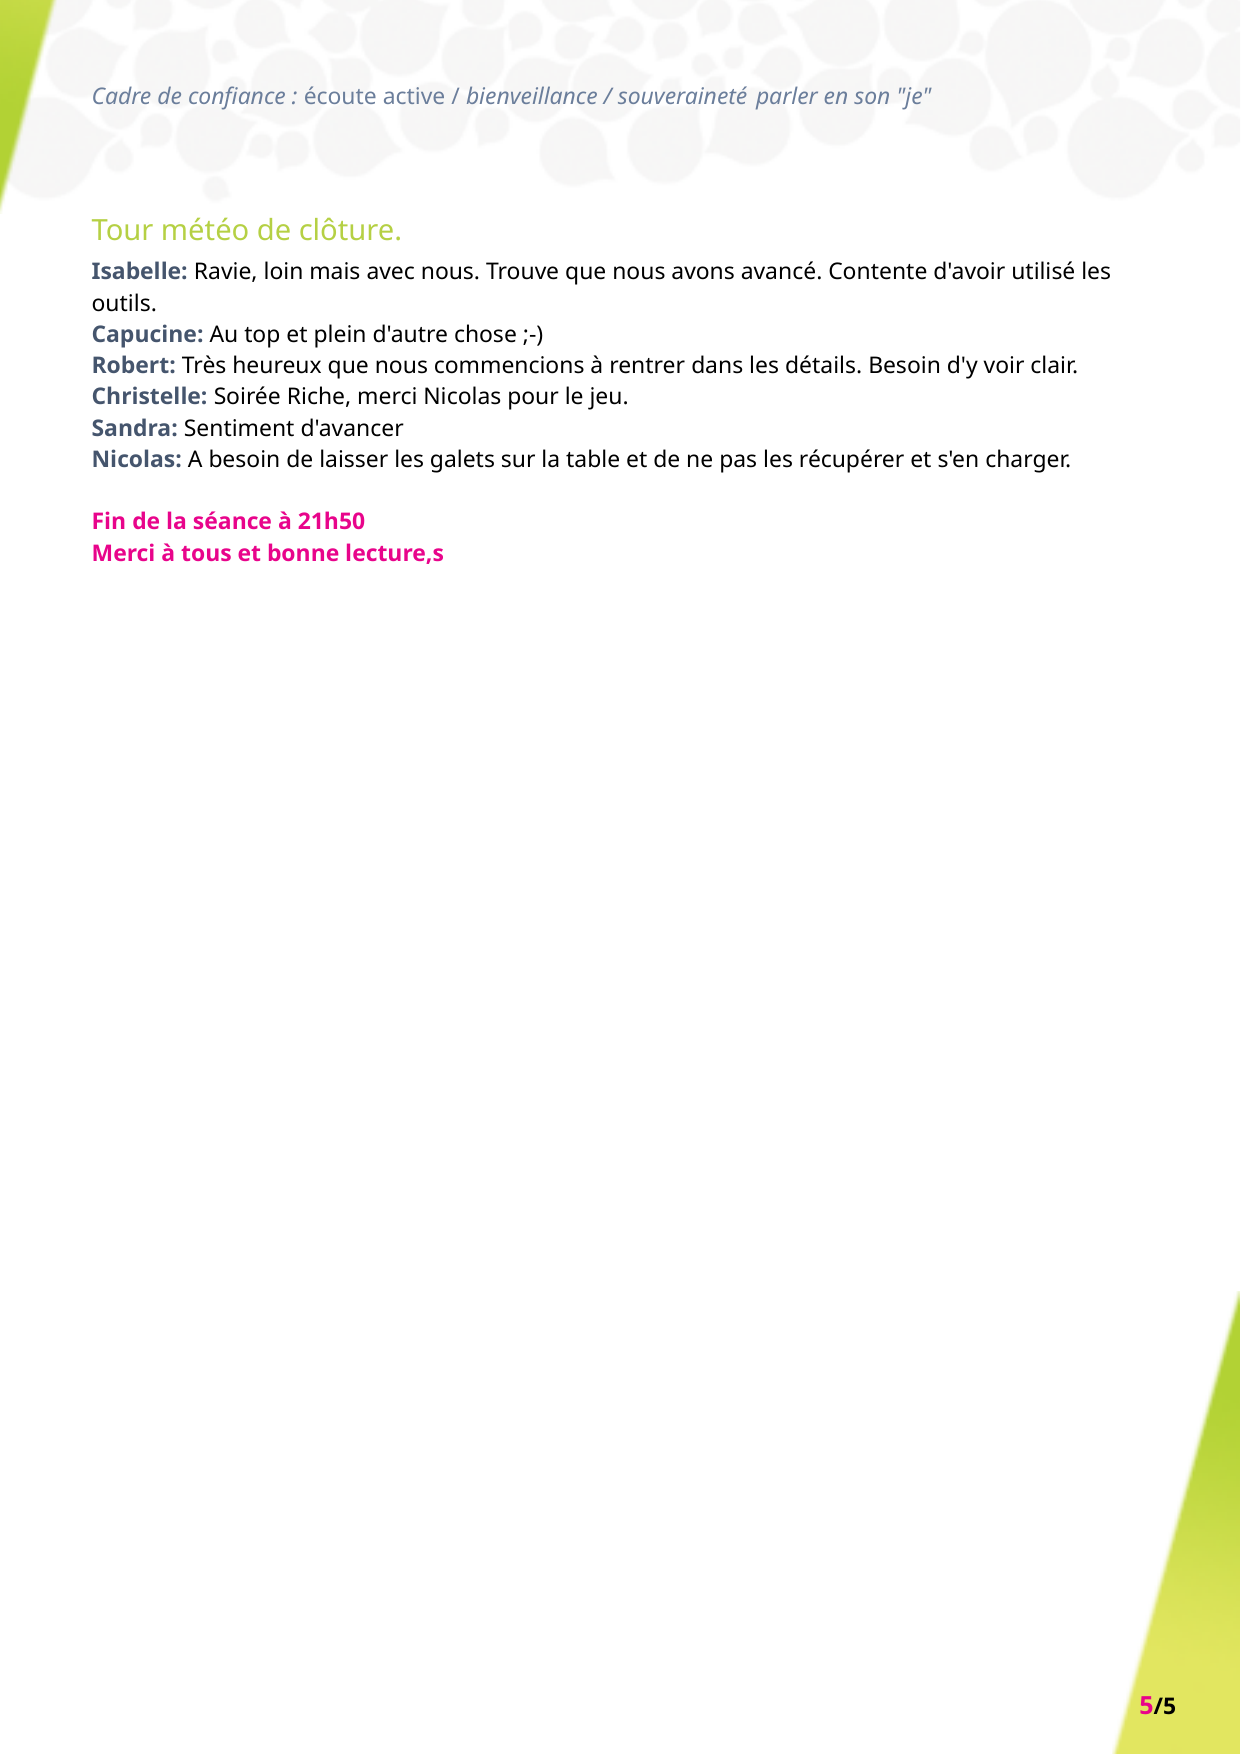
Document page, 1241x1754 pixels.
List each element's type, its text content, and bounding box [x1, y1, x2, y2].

list Nicolas: A besoin de laisser les galets sur la table et de ne pas les récupérer et s'en charger. [91, 443, 1149, 474]
picture [1112, 1291, 1240, 1754]
list Capucine: Au top et plein d'autre chose ;-) [91, 318, 1149, 349]
text Merci à tous et bonne lecture,s [91, 536, 1149, 568]
list Isabelle: Ravie, loin mais avec nous. Trouve que nous avons avancé. Contente d'avoir utilisé les outils. [91, 255, 1149, 318]
picture [0, 0, 1241, 214]
subtitle Tour météo de clôture. [91, 214, 1149, 249]
text Fin de la séance à 21h50 [91, 505, 1149, 536]
list Christelle: Soirée Riche, merci Nicolas pour le jeu. [91, 380, 1149, 411]
list Sandra: Sentiment d'avancer [91, 411, 1149, 443]
list Robert: Très heureux que nous commencions à rentrer dans les détails. Besoin d'y voir clair. [91, 349, 1149, 380]
